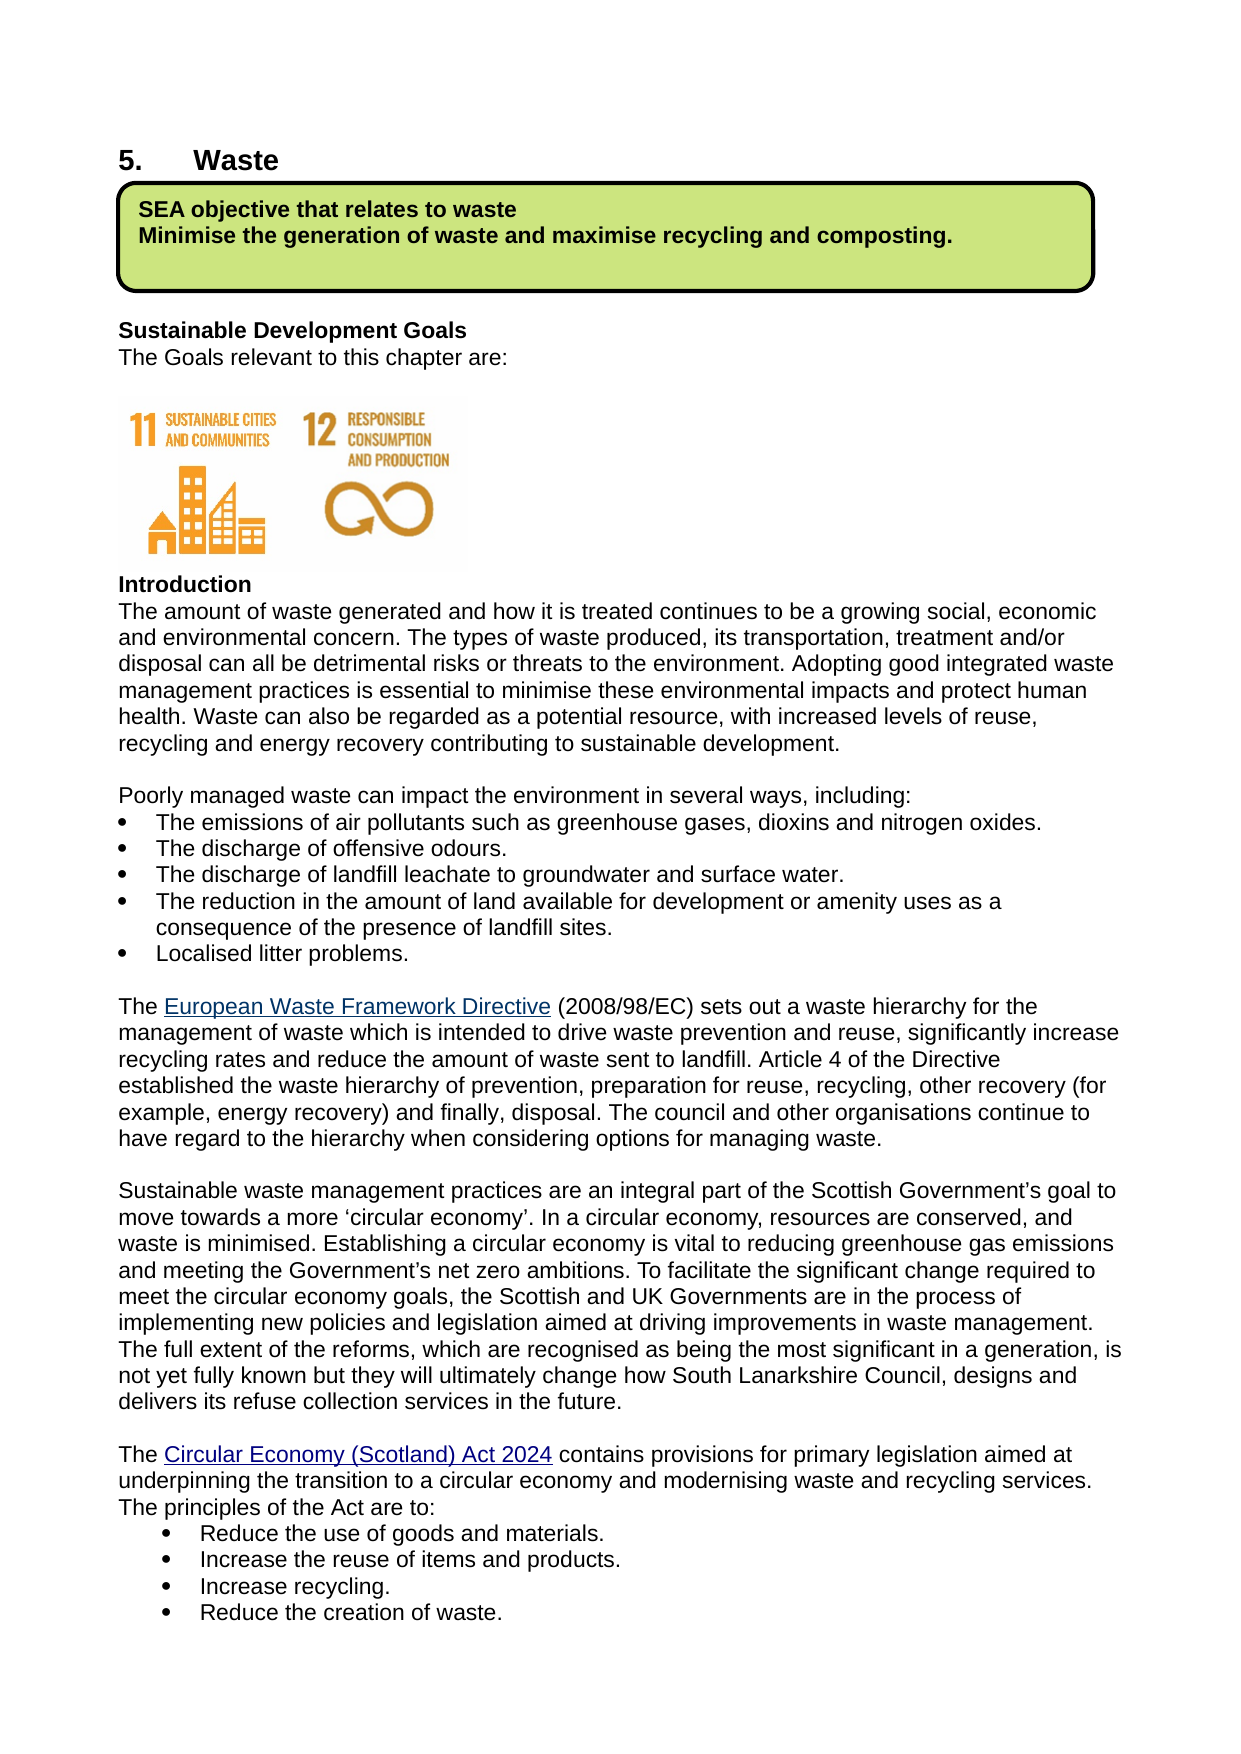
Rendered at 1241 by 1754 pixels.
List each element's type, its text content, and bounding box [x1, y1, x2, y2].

list Increase the reuse of items and products. [162, 1546, 1122, 1573]
text The Goals relevant to this chapter are: [118, 344, 1122, 370]
text Introduction [118, 571, 1122, 598]
text Sustainable Development Goals [118, 317, 1122, 344]
list The discharge of landfill leachate to groundwater and surface water. [118, 861, 1122, 888]
list The reduction in the amount of land available for development or amenity uses as a consequence of the presence of landfill sites. [118, 888, 1122, 940]
list Reduce the use of goods and materials. [162, 1520, 1122, 1546]
text Poorly managed waste can impact the environment in several ways, including: [118, 782, 1122, 808]
list Increase recycling. [162, 1573, 1122, 1599]
list The discharge of offensive odours. [118, 835, 1122, 861]
text The amount of waste generated and how it is treated continues to be a growing social, economic and environmental concern. The types of waste produced, its transportation, treatment and/or disposal can all be detrimental risks or threats to the environment. Adopting good integrated waste management practices is essential to minimise these environmental impacts and protect human health. Waste can also be regarded as a potential resource, with increased levels of reuse, recycling and energy recovery contributing to sustainable development. [118, 598, 1122, 756]
list Localised litter problems. [118, 940, 1122, 967]
list Reduce the creation of waste. [162, 1599, 1122, 1626]
list The emissions of air pollutants such as greenhouse gases, dioxins and nitrogen oxides. [118, 808, 1122, 835]
subtitle 5. Waste [118, 143, 1122, 177]
text The Circular Economy (Scotland) Act 2024 contains provisions for primary legislation aimed at underpinning the transition to a circular economy and modernising waste and recycling services. The principles of the Act are to: [118, 1441, 1122, 1520]
text The European Waste Framework Directive (2008/98/EC) sets out a waste hierarchy for the management of waste which is intended to drive waste prevention and reuse, significantly increase recycling rates and reduce the amount of waste sent to landfill. Article 4 of the Directive established the waste hierarchy of prevention, preparation for reuse, recycling, other recovery (for example, energy recovery) and finally, disposal. The council and other organisations continue to have regard to the hierarchy when considering options for managing waste. [118, 993, 1122, 1151]
text Sustainable waste management practices are an integral part of the Scottish Government’s goal to move towards a more ‘circular economy’. In a circular economy, resources are conserved, and waste is minimised. Establishing a circular economy is vital to reducing greenhouse gas emissions and meeting the Government’s net zero ambitions. To facilitate the significant change required to meet the circular economy goals, the Scottish and UK Governments are in the process of implementing new policies and legislation aimed at driving improvements in waste management. The full extent of the reforms, which are recognised as being the most significant in a generation, is not yet fully known but they will ultimately change how South Lanarkshire Council, designs and delivers its refuse collection services in the future. [118, 1177, 1122, 1415]
